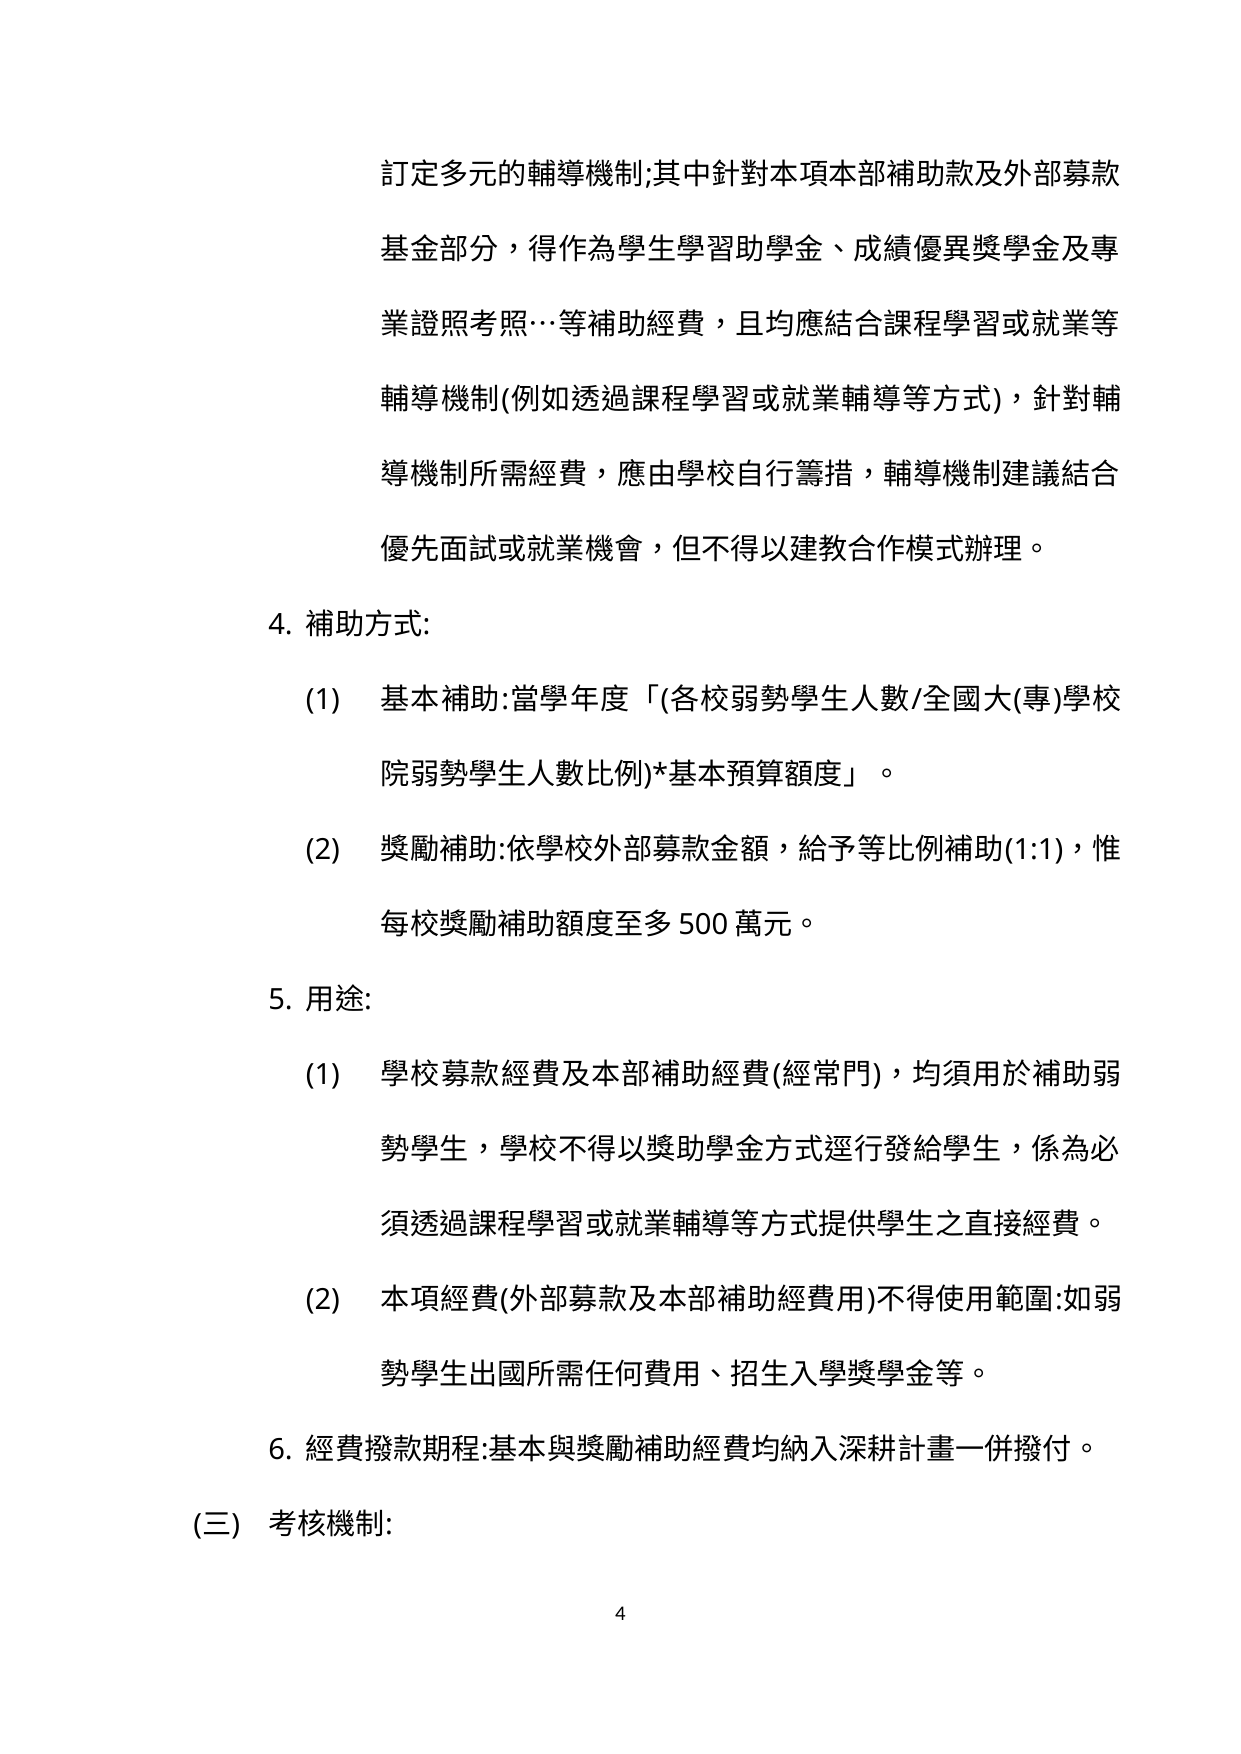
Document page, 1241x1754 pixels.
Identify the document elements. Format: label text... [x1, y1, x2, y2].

list 本項經費(外部募款及本部補助經費用)不得使用範圍:如弱勢學生出國所需任何費用、招生入學獎學金等。 [306, 1253, 1122, 1403]
list 獎勵補助:依學校外部募款金額，給予等比例補助(1:1)，惟每校獎勵補助額度至多500萬元。 [306, 803, 1122, 953]
list 補助方式: [268, 578, 1122, 653]
list 學校募款經費及本部補助經費(經常門)，均須用於補助弱勢學生，學校不得以獎助學金方式逕行發給學生，係為必須透過課程學習或就業輔導等方式提供學生之直接經費。 [306, 1028, 1122, 1253]
list 經費撥款期程:基本與獎勵補助經費均納入深耕計畫一併撥付。 [268, 1403, 1122, 1478]
list 訂定多元的輔導機制;其中針對本項本部補助款及外部募款基金部分，得作為學生學習助學金、成績優異獎學金及專業證照考照…等補助經費，且均應結合課程學習或就業等輔導機制(例如透過課程學習或就業輔導等方式)，針對輔導機制所需經費，應由學校自行籌措，輔導機制建議結合優先面試或就業機會，但不得以建教合作模式辦理。 [306, 128, 1122, 578]
list 用途: [268, 953, 1122, 1028]
list 考核機制: [193, 1478, 1122, 1553]
list 基本補助:當學年度「(各校弱勢學生人數/全國大(專)學校院弱勢學生人數比例)*基本預算額度」。 [306, 653, 1122, 803]
